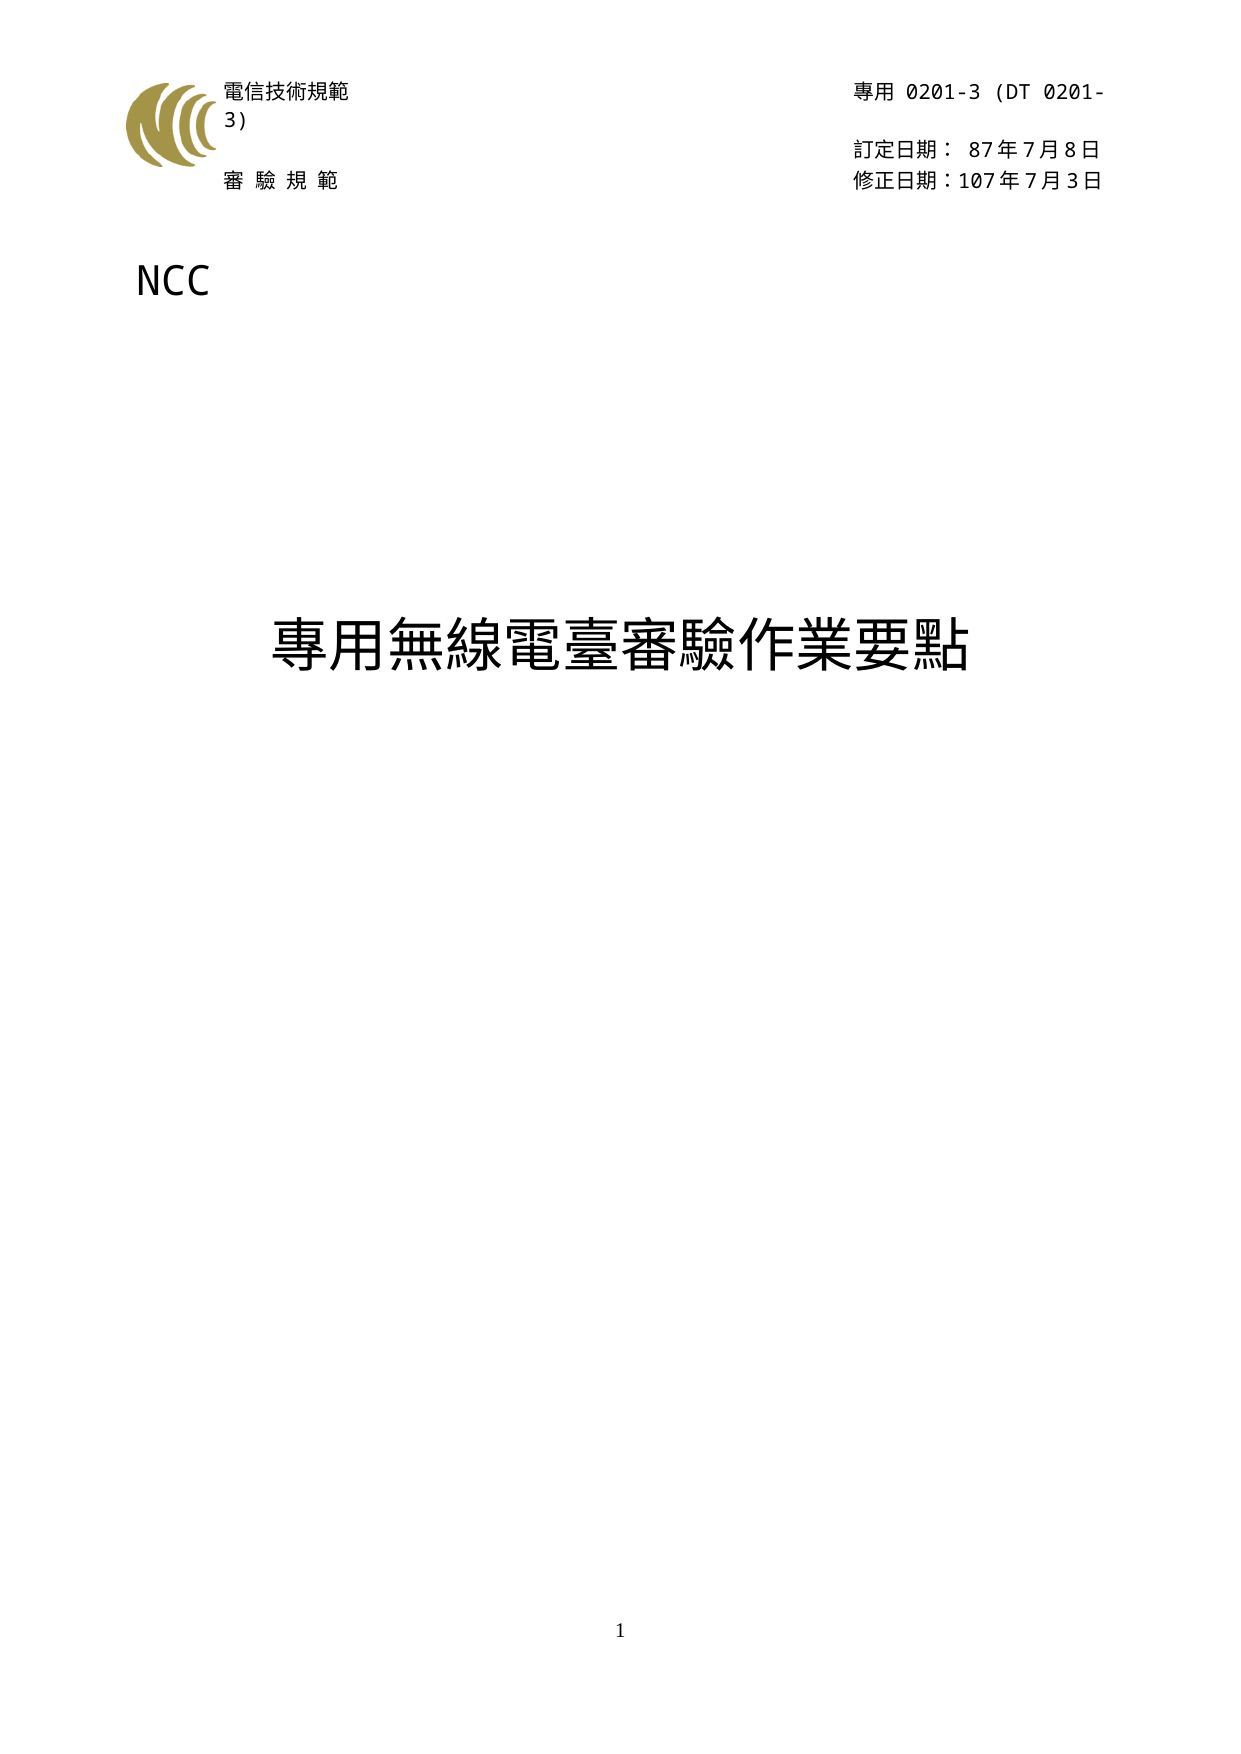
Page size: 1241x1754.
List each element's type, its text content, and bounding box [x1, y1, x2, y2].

text 電信技術規範 專用 0201-3 (DT 0201-3) [224, 75, 1122, 134]
text 專用無線電臺審驗作業要點 [118, 598, 1122, 683]
picture [118, 75, 224, 181]
text 訂定日期： 87年7月8日 [224, 134, 1122, 164]
text NCC [118, 251, 1122, 308]
text 審 驗 規 範 修正日期：107年7月3日 [118, 164, 1122, 194]
